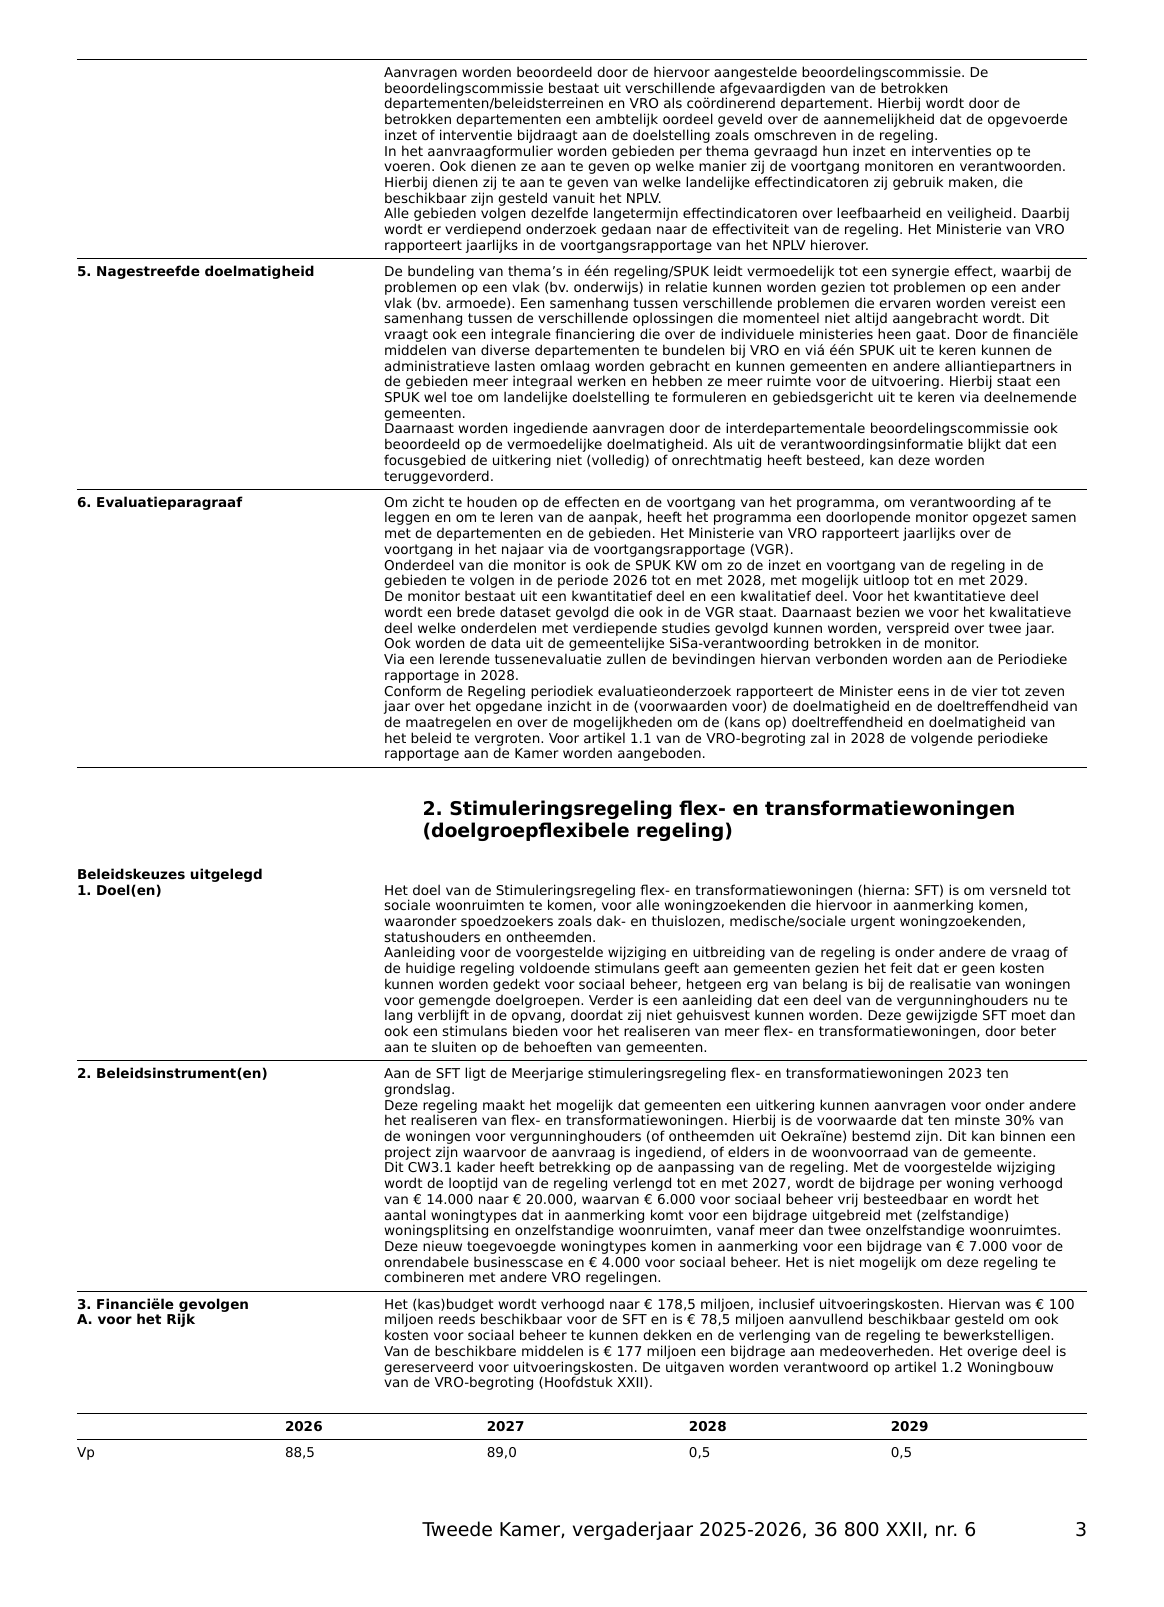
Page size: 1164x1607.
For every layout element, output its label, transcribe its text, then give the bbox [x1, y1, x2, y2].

table_cell Aanleiding voor de voorgestelde wijziging en uitbreiding van de regeling is onder andere de vraag of de huidige regeling voldoende stimulans geeft aan gemeenten gezien het feit dat er geen kosten kunnen worden gedekt voor sociaal beheer, hetgeen erg van belang is bij de realisatie van woningen voor gemengde doelgroepen. Verder is een aanleiding dat een deel van de vergunninghouders nu te lang verblijft in de opvang, doordat zij niet gehuisvest kunnen worden. Deze gewijzigde SFT moet dan ook een stimulans bieden voor het realiseren van meer flex- en transformatiewoningen, door beter aan te sluiten op de behoeften van gemeenten. [378, 945, 1087, 1060]
table_header [77, 1414, 279, 1439]
table_cell Dit CW3.1 kader heeft betrekking op de aanpassing van de regeling. Met de voorgestelde wijziging wordt de looptijd van de regeling verlengd tot en met 2027, wordt de bijdrage per woning verhoogd van € 14.000 naar € 20.000, waarvan € 6.000 voor sociaal beheer vrij besteedbaar en wordt het aantal woningtypes dat in aanmerking komt voor een bijdrage uitgebreid met (zelfstandige) woningsplitsing en onzelfstandige woonruimten, vanaf meer dan twee onzelfstandige woonruimtes. Deze nieuw toegevoegde woningtypes komen in aanmerking voor een bijdrage van € 7.000 voor de onrendabele businesscase en € 4.000 voor sociaal beheer. Het is niet mogelijk om deze regeling te combineren met andere VRO regelingen. [378, 1160, 1087, 1291]
table_cell De monitor bestaat uit een kwantitatief deel en een kwalitatief deel. Voor het kwantitatieve deel wordt een brede dataset gevolgd die ook in de VGR staat. Daarnaast bezien we voor het kwalitatieve deel welke onderdelen met verdiepende studies gevolgd kunnen worden, verspreid over twee jaar. Ook worden de data uit de gemeentelijke SiSa-verantwoording betrokken in de monitor. [378, 589, 1087, 652]
table_cell [77, 421, 378, 489]
table_cell 1. Doel(en) [77, 883, 378, 945]
table_cell Vp [77, 1440, 279, 1460]
table_cell Via een lerende tussenevaluatie zullen de bevindingen hiervan verbonden worden aan de Periodieke rapportage in 2028. [378, 652, 1087, 683]
subtitle 2. Stimuleringsregeling flex- en transformatiewoningen (doelgroepflexibele regeling) [422, 798, 1087, 842]
table_header 2029 [885, 1414, 1087, 1439]
table_header 2027 [481, 1414, 683, 1439]
table_header Beleidskeuzes uitgelegd [77, 867, 1087, 882]
table_cell [77, 1160, 378, 1291]
table_cell [77, 558, 378, 589]
table_cell [77, 945, 378, 1060]
table_header 2026 [279, 1414, 481, 1439]
table_cell 0,5 [885, 1440, 1087, 1460]
table_cell 3. Financiële gevolgen A. voor het Rijk [77, 1292, 378, 1391]
table_cell [77, 652, 378, 683]
table_cell 6. Evaluatieparagraaf [77, 490, 378, 557]
table_cell Om zicht te houden op de effecten en de voortgang van het programma, om verantwoording af te leggen en om te leren van de aanpak, heeft het programma een doorlopende monitor opgezet samen met de departementen en de gebieden. Het Ministerie van VRO rapporteert jaarlijks over de voortgang in het najaar via de voortgangsrapportage (VGR). [378, 490, 1087, 557]
table_cell Daarnaast worden ingediende aanvragen door de interdepartementale beoordelingscommissie ook beoordeeld op de vermoedelijke doelmatigheid. Als uit de verantwoordingsinformatie blijkt dat een focusgebied de uitkering niet (volledig) of onrechtmatig heeft besteed, kan deze worden teruggevorderd. [378, 421, 1087, 489]
table_cell Aanvragen worden beoordeeld door de hiervoor aangestelde beoordelingscommissie. De beoordelingscommissie bestaat uit verschillende afgevaardigden van de betrokken departementen/beleidsterreinen en VRO als coördinerend departement. Hierbij wordt door de betrokken departementen een ambtelijk oordeel geveld over de aannemelijkheid dat de opgevoerde inzet of interventie bijdraagt aan de doelstelling zoals omschreven in de regeling. In het aanvraagformulier worden gebieden per thema gevraagd hun inzet en interventies op te voeren. Ook dienen ze aan te geven op welke manier zij de voortgang monitoren en verantwoorden. Hierbij dienen zij te aan te geven van welke landelijke effectindicatoren zij gebruik maken, die beschikbaar zijn gesteld vanuit het NPLV. Alle gebieden volgen dezelfde langetermijn effectindicatoren over leefbaarheid en veiligheid. Daarbij wordt er verdiepend onderzoek gedaan naar de effectiviteit van de regeling. Het Ministerie van VRO rapporteert jaarlijks in de voortgangsrapportage van het NPLV hierover. [378, 60, 1087, 258]
table_cell Het (kas)budget wordt verhoogd naar € 178,5 miljoen, inclusief uitvoeringskosten. Hiervan was € 100 miljoen reeds beschikbaar voor de SFT en is € 78,5 miljoen aanvullend beschikbaar gesteld om ook kosten voor sociaal beheer te kunnen dekken en de verlenging van de regeling te bewerkstelligen. Van de beschikbare middelen is € 177 miljoen een bijdrage aan medeoverheden. Het overige deel is gereserveerd voor uitvoeringskosten. De uitgaven worden verantwoord op artikel 1.2 Woningbouw van de VRO-begroting (Hoofdstuk XXII). [378, 1292, 1087, 1391]
table_cell Onderdeel van die monitor is ook de SPUK KW om zo de inzet en voortgang van de regeling in de gebieden te volgen in de periode 2026 tot en met 2028, met mogelijk uitloop tot en met 2029. [378, 558, 1087, 589]
table_header 2028 [683, 1414, 885, 1439]
table_cell 2. Beleidsinstrument(en) [77, 1061, 378, 1097]
table_cell Deze regeling maakt het mogelijk dat gemeenten een uitkering kunnen aanvragen voor onder andere het realiseren van flex- en transformatiewoningen. Hierbij is de voorwaarde dat ten minste 30% van de woningen voor vergunninghouders (of ontheemden uit Oekraïne) bestemd zijn. Dit kan binnen een project zijn waarvoor de aanvraag is ingediend, of elders in de woonvoorraad van de gemeente. [378, 1097, 1087, 1160]
table_cell [77, 60, 378, 258]
table_cell 5. Nagestreefde doelmatigheid [77, 259, 378, 421]
table_cell [77, 1097, 378, 1160]
table_cell 88,5 [279, 1440, 481, 1460]
table_cell Aan de SFT ligt de Meerjarige stimuleringsregeling flex- en transformatiewoningen 2023 ten grondslag. [378, 1061, 1087, 1097]
table_cell Conform de Regeling periodiek evaluatieonderzoek rapporteert de Minister eens in de vier tot zeven jaar over het opgedane inzicht in de (voorwaarden voor) de doelmatigheid en de doeltreffendheid van de maatregelen en over de mogelijkheden om de (kans op) doeltreffendheid en doelmatigheid van het beleid te vergroten. Voor artikel 1.1 van de VRO-begroting zal in 2028 de volgende periodieke rapportage aan de Kamer worden aangeboden. [378, 683, 1087, 767]
table_cell 89,0 [481, 1440, 683, 1460]
table_cell De bundeling van thema’s in één regeling/SPUK leidt vermoedelijk tot een synergie effect, waarbij de problemen op een vlak (bv. onderwijs) in relatie kunnen worden gezien tot problemen op een ander vlak (bv. armoede). Een samenhang tussen verschillende problemen die ervaren worden vereist een samenhang tussen de verschillende oplossingen die momenteel niet altijd aangebracht wordt. Dit vraagt ook een integrale financiering die over de individuele ministeries heen gaat. Door de financiële middelen van diverse departementen te bundelen bij VRO en viá één SPUK uit te keren kunnen de administratieve lasten omlaag worden gebracht en kunnen gemeenten en andere alliantiepartners in de gebieden meer integraal werken en hebben ze meer ruimte voor de uitvoering. Hierbij staat een SPUK wel toe om landelijke doelstelling te formuleren en gebiedsgericht uit te keren via deelnemende gemeenten. [378, 259, 1087, 421]
table_cell [77, 683, 378, 767]
table_cell Het doel van de Stimuleringsregeling flex- en transformatiewoningen (hierna: SFT) is om versneld tot sociale woonruimten te komen, voor alle woningzoekenden die hiervoor in aanmerking komen, waaronder spoedzoekers zoals dak- en thuislozen, medische/sociale urgent woningzoekenden, statushouders en ontheemden. [378, 883, 1087, 945]
table_cell [77, 589, 378, 652]
table_cell 0,5 [683, 1440, 885, 1460]
